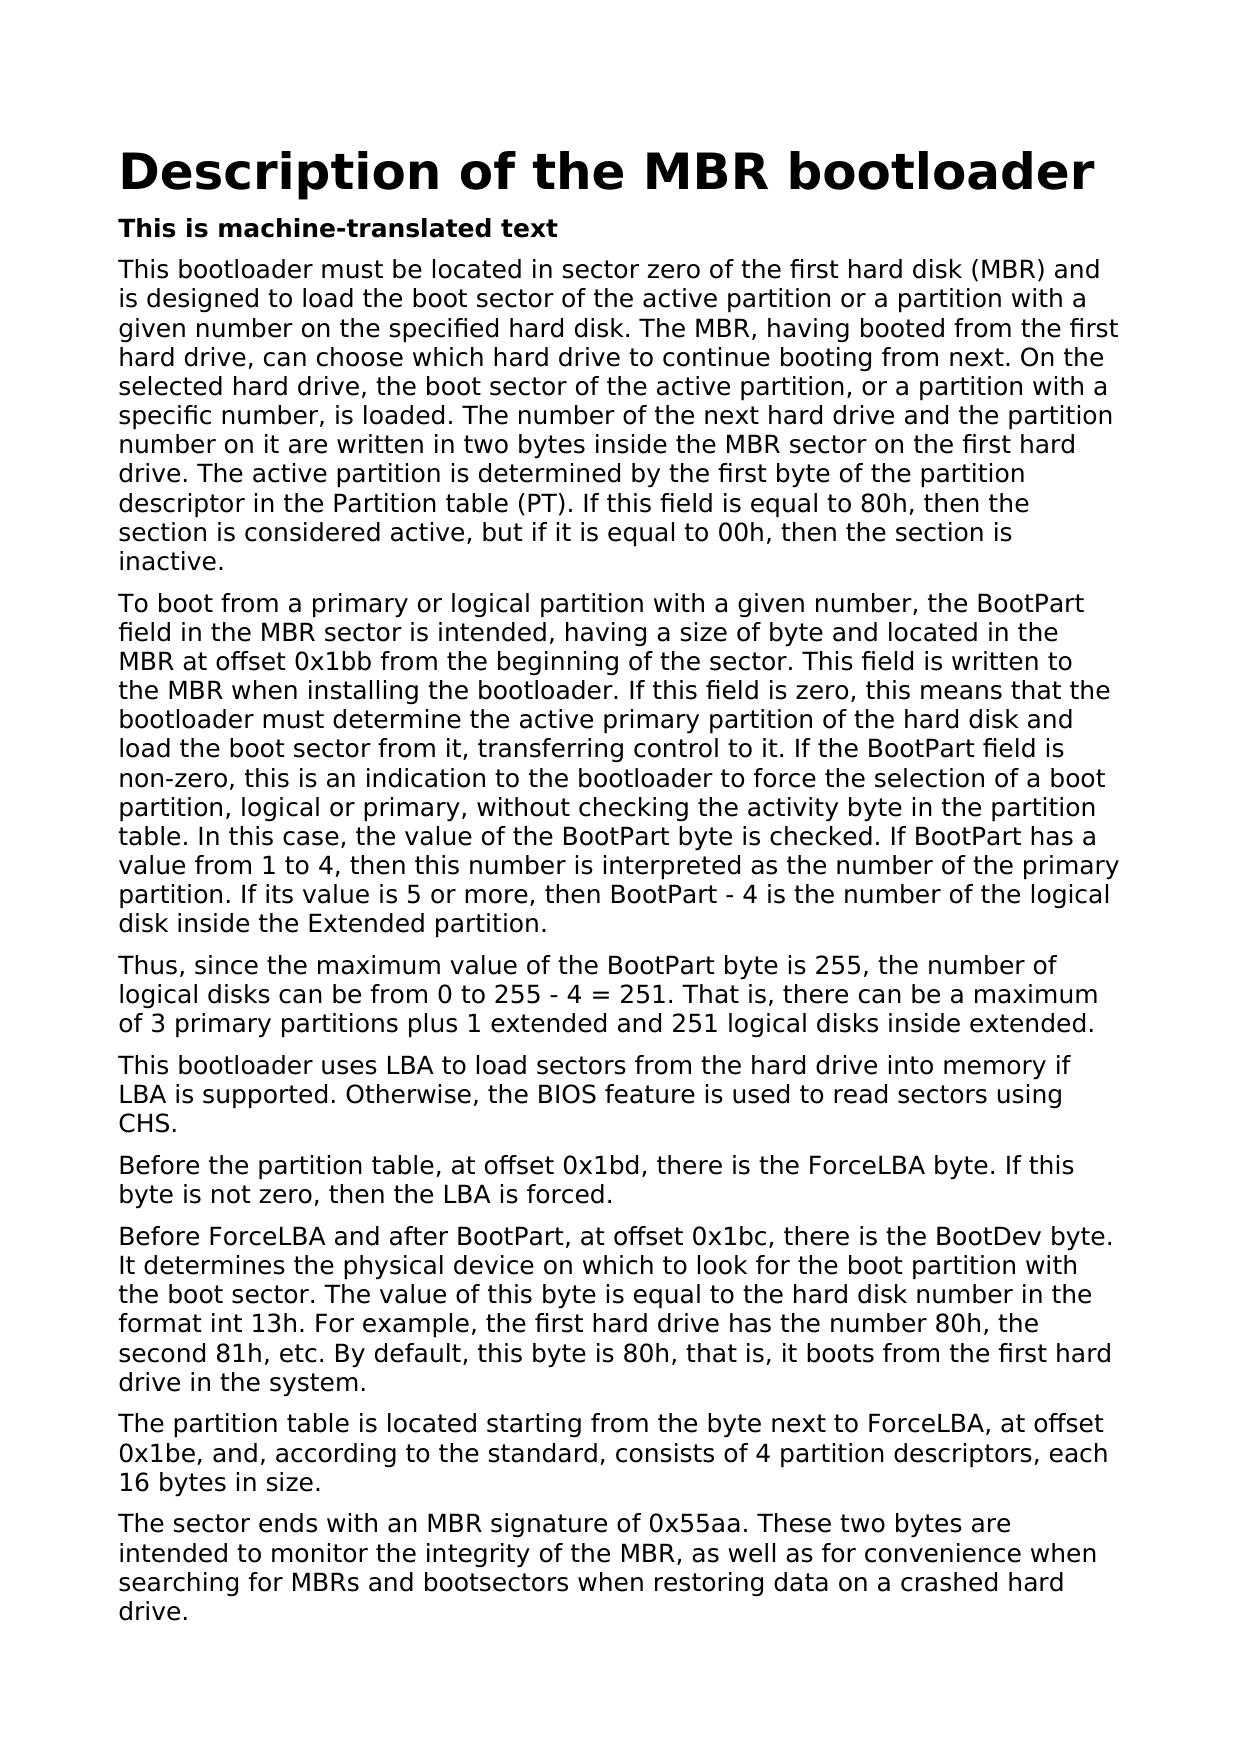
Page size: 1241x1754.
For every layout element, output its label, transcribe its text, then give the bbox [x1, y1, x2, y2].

text The partition table is located starting from the byte next to ForceLBA, at offset 0x1be, and, according to the standard, consists of 4 partition descriptors, each 16 bytes in size. [118, 1410, 1122, 1497]
text This is machine-translated text [118, 214, 1122, 243]
text This bootloader must be located in sector zero of the first hard disk (MBR) and is designed to load the boot sector of the active partition or a partition with a given number on the specified hard disk. The MBR, having booted from the first hard drive, can choose which hard drive to continue booting from next. On the selected hard drive, the boot sector of the active partition, or a partition with a specific number, is loaded. The number of the next hard drive and the partition number on it are written in two bytes inside the MBR sector on the first hard drive. The active partition is determined by the first byte of the partition descriptor in the Partition table (PT). If this field is equal to 80h, then the section is considered active, but if it is equal to 00h, then the section is inactive. [118, 256, 1122, 576]
text Thus, since the maximum value of the BootPart byte is 255, the number of logical disks can be from 0 to 255 - 4 = 251. That is, there can be a maximum of 3 primary partitions plus 1 extended and 251 logical disks inside extended. [118, 951, 1122, 1039]
text This bootloader uses LBA to load sectors from the hard drive into memory if LBA is supported. Otherwise, the BIOS feature is used to read sectors using CHS. [118, 1051, 1122, 1139]
text Before ForceLBA and after BootPart, at offset 0x1bc, there is the BootDev byte. It determines the physical device on which to look for the boot partition with the boot sector. The value of this byte is equal to the hard disk number in the format int 13h. For example, the first hard drive has the number 80h, the second 81h, etc. By default, this byte is 80h, that is, it boots from the first hard drive in the system. [118, 1222, 1122, 1397]
text The sector ends with an MBR signature of 0x55aa. These two bytes are intended to monitor the integrity of the MBR, as well as for convenience when searching for MBRs and bootsectors when restoring data on a crashed hard drive. [118, 1510, 1122, 1626]
text To boot from a primary or logical partition with a given number, the BootPart field in the MBR sector is intended, having a size of byte and located in the MBR at offset 0x1bb from the beginning of the sector. This field is written to the MBR when installing the bootloader. If this field is zero, this means that the bootloader must determine the active primary partition of the hard disk and load the boot sector from it, transferring control to it. If the BootPart field is non-zero, this is an indication to the bootloader to force the selection of a boot partition, logical or primary, without checking the activity byte in the partition table. In this case, the value of the BootPart byte is checked. If BootPart has a value from 1 to 4, then this number is interpreted as the number of the primary partition. If its value is 5 or more, then BootPart - 4 is the number of the logical disk inside the Extended partition. [118, 589, 1122, 939]
subtitle Description of the MBR bootloader [118, 143, 1122, 201]
text Before the partition table, at offset 0x1bd, there is the ForceLBA byte. If this byte is not zero, then the LBA is forced. [118, 1151, 1122, 1210]
